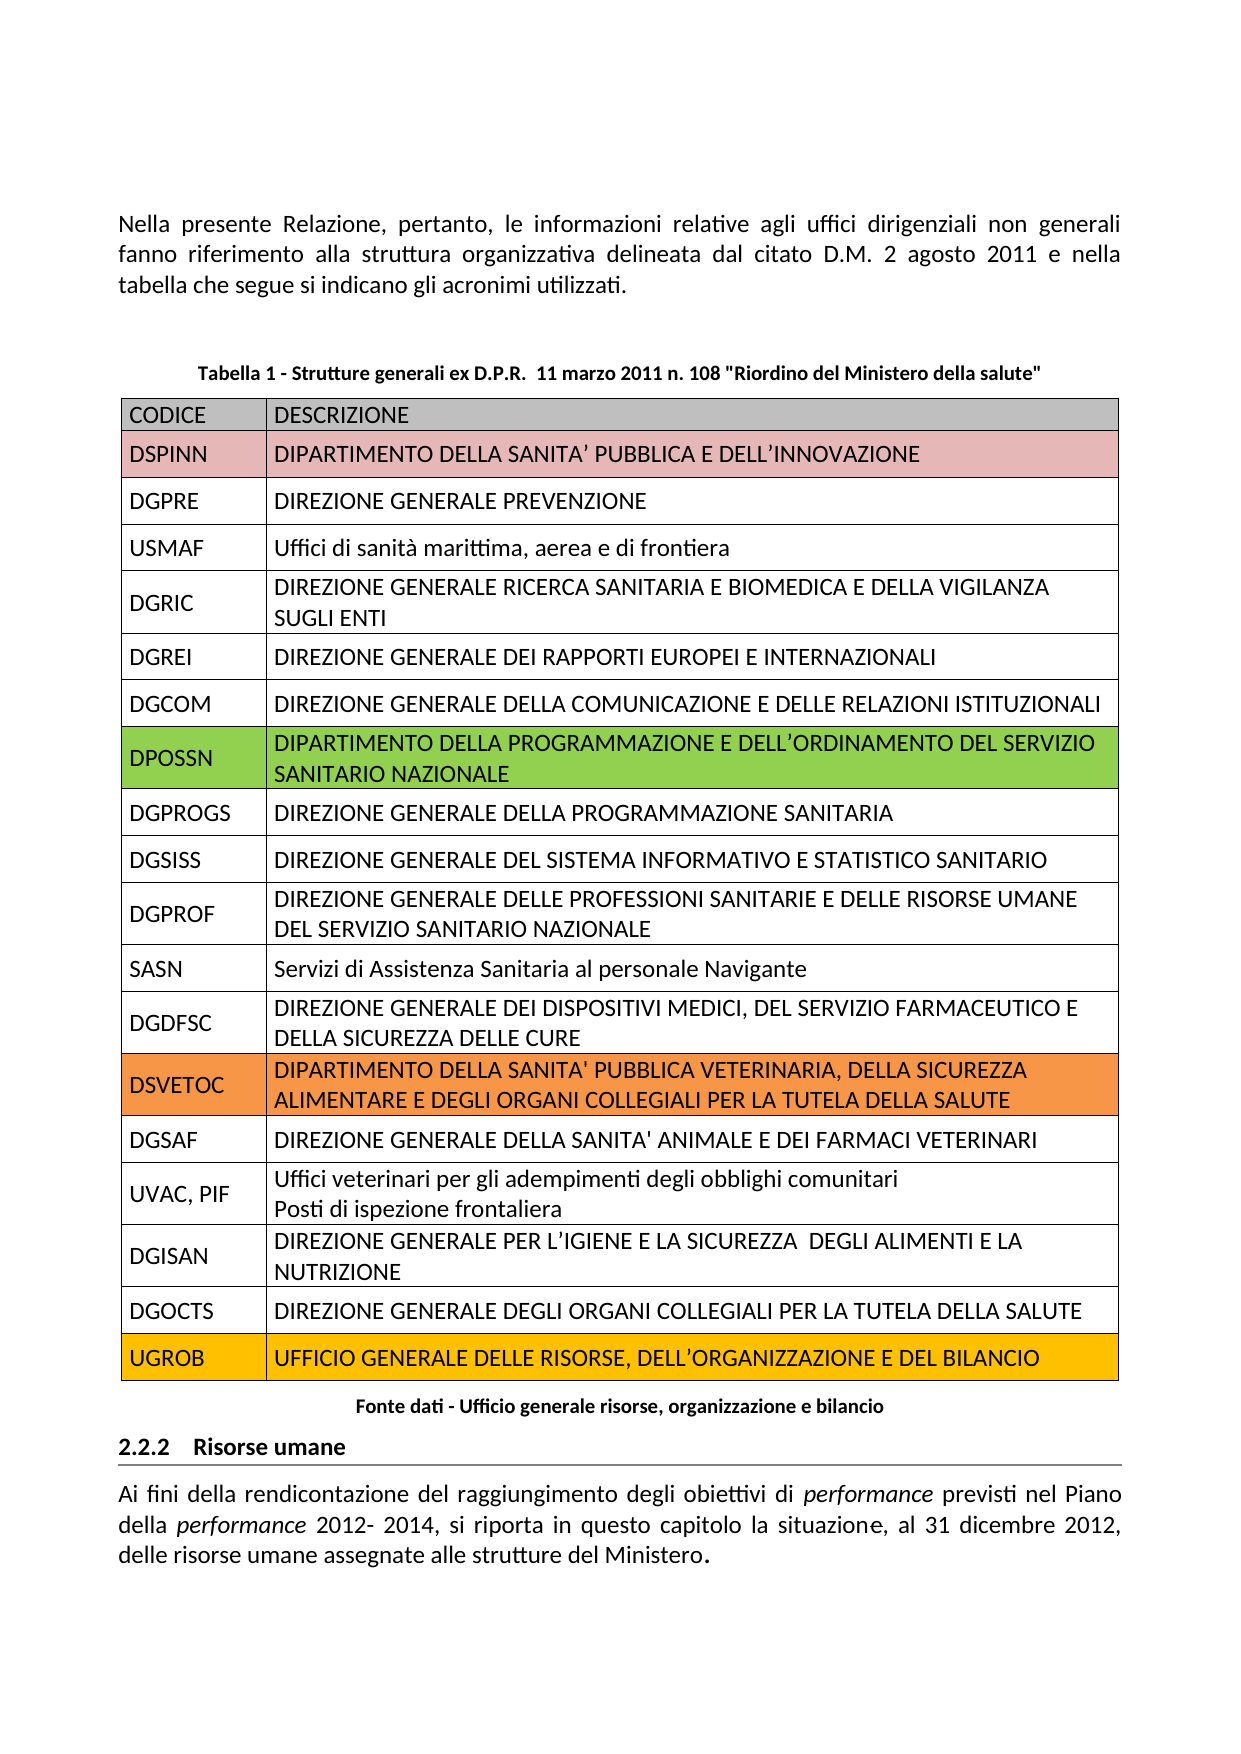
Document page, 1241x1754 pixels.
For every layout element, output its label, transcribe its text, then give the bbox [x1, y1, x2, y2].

table_cell DIREZIONE GENERALE DEL SISTEMA INFORMATIVO E STATISTICO SANITARIO [267, 836, 1118, 882]
table_cell DIREZIONE GENERALE PREVENZIONE [267, 478, 1118, 523]
table_cell DIREZIONE GENERALE DEI RAPPORTI EUROPEI E INTERNAZIONALI [267, 634, 1118, 679]
table_cell DGISAN [122, 1225, 266, 1286]
table_cell DPOSSN [122, 727, 266, 788]
table_cell DGPROF [122, 883, 266, 944]
table_cell DIPARTIMENTO DELLA SANITA’ PUBBLICA E DELL’INNOVAZIONE [267, 431, 1118, 477]
text Fonte dati - Ufficio generale risorse, organizzazione e bilancio [118, 1393, 1122, 1419]
table_cell SASN [122, 945, 266, 991]
text Nella presente Relazione, pertanto, le informazioni relative agli uffici dirigenziali non generali fanno riferimento alla struttura organizzativa delineata dal citato D.M. 2 agosto 2011 e nella tabella che segue si indicano gli acronimi utilizzati. [118, 208, 1122, 299]
table_cell DGOCTS [122, 1287, 266, 1333]
table_cell Servizi di Assistenza Sanitaria al personale Navigante [267, 945, 1118, 991]
text Ai fini della rendicontazione del raggiungimento degli obiettivi di performance previsti nel Piano della performance 2012- 2014, si riporta in questo capitolo la situazione, al 31 dicembre 2012, delle risorse umane assegnate alle strutture del Ministero. [118, 1479, 1122, 1570]
table_cell UFFICIO GENERALE DELLE RISORSE, DELL’ORGANIZZAZIONE E DEL BILANCIO [267, 1334, 1118, 1380]
table_cell DIPARTIMENTO DELLA PROGRAMMAZIONE E DELL’ORDINAMENTO DEL SERVIZIO SANITARIO NAZIONALE [267, 727, 1118, 788]
table_cell DGDFSC [122, 992, 266, 1053]
table_cell DGRIC [122, 571, 266, 632]
text Tabella 1 - Strutture generali ex D.P.R. 11 marzo 2011 n. 108 "Riordino del Ministero della salute" [118, 360, 1122, 386]
table_cell DGSAF [122, 1116, 266, 1162]
table_cell DIREZIONE GENERALE PER L’IGIENE E LA SICUREZZA DEGLI ALIMENTI E LA NUTRIZIONE [267, 1225, 1118, 1286]
table_cell DIREZIONE GENERALE DEI DISPOSITIVI MEDICI, DEL SERVIZIO FARMACEUTICO E DELLA SICUREZZA DELLE CURE [267, 992, 1118, 1053]
subtitle Risorse umane [118, 1431, 1122, 1464]
table_cell Uffici veterinari per gli adempimenti degli obblighi comunitari Posti di ispezione frontaliera [267, 1163, 1118, 1224]
table_cell DGCOM [122, 680, 266, 726]
table_cell DSPINN [122, 431, 266, 477]
table_cell DIREZIONE GENERALE RICERCA SANITARIA E BIOMEDICA E DELLA VIGILANZA SUGLI ENTI [267, 571, 1118, 632]
table_cell DIREZIONE GENERALE DEGLI ORGANI COLLEGIALI PER LA TUTELA DELLA SALUTE [267, 1287, 1118, 1333]
table_cell DGSISS [122, 836, 266, 882]
table_cell DIREZIONE GENERALE DELLA SANITA' ANIMALE E DEI FARMACI VETERINARI [267, 1116, 1118, 1162]
table_cell DIREZIONE GENERALE DELLE PROFESSIONI SANITARIE E DELLE RISORSE UMANE DEL SERVIZIO SANITARIO NAZIONALE [267, 883, 1118, 944]
table_cell Uffici di sanità marittima, aerea e di frontiera [267, 525, 1118, 570]
table_header CODICE [122, 399, 266, 430]
table_cell DGPRE [122, 478, 266, 523]
table_cell DGPROGS [122, 789, 266, 835]
table_cell DIREZIONE GENERALE DELLA COMUNICAZIONE E DELLE RELAZIONI ISTITUZIONALI [267, 680, 1118, 726]
table_cell UVAC, PIF [122, 1163, 266, 1224]
table_cell DIREZIONE GENERALE DELLA PROGRAMMAZIONE SANITARIA [267, 789, 1118, 835]
table_header DESCRIZIONE [267, 399, 1118, 430]
table_cell DGREI [122, 634, 266, 679]
table_cell DIPARTIMENTO DELLA SANITA' PUBBLICA VETERINARIA, DELLA SICUREZZA ALIMENTARE E DEGLI ORGANI COLLEGIALI PER LA TUTELA DELLA SALUTE [267, 1054, 1118, 1115]
table_cell UGROB [122, 1334, 266, 1380]
table_cell USMAF [122, 525, 266, 570]
table_cell DSVETOC [122, 1054, 266, 1115]
